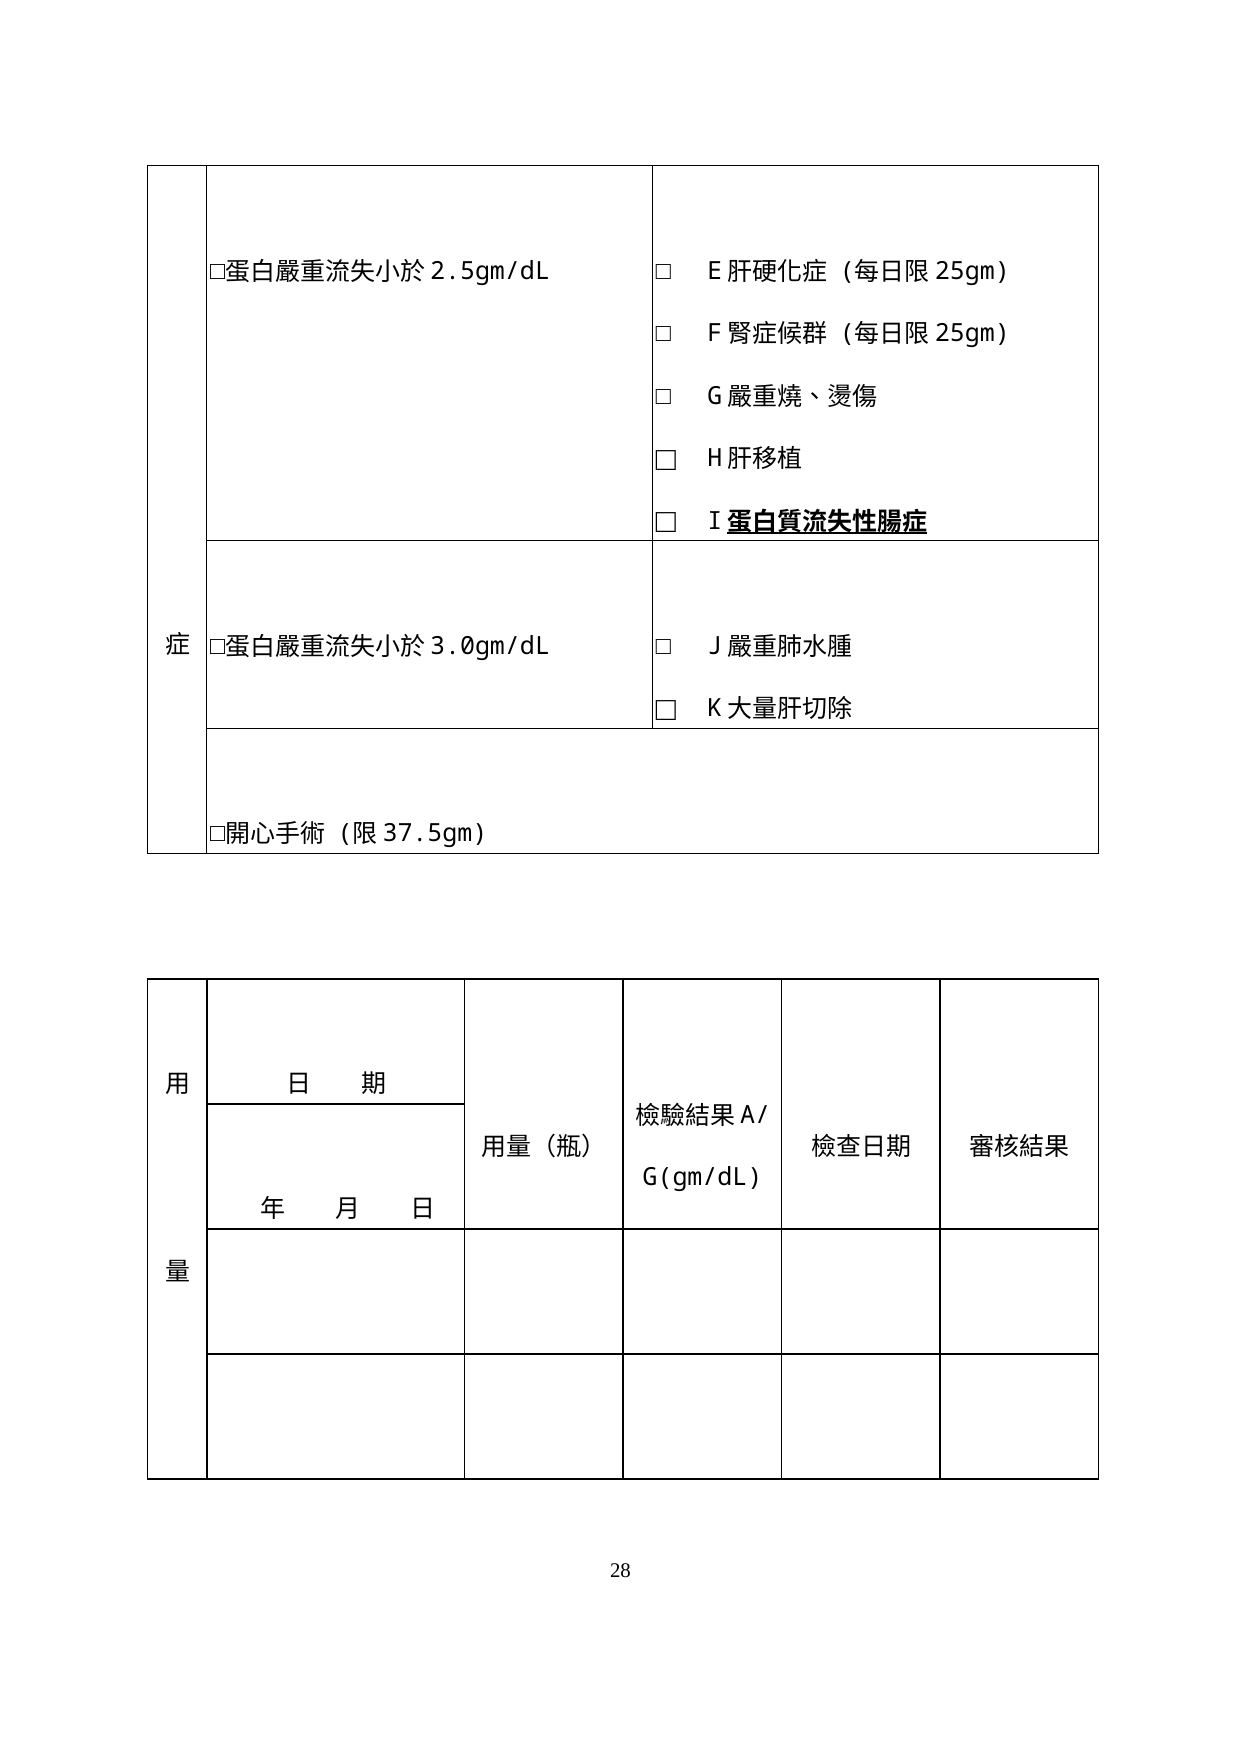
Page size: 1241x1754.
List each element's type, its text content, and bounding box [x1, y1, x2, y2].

table_cell [465, 1355, 622, 1478]
table_cell [208, 1355, 464, 1478]
table_cell [624, 1355, 781, 1478]
table_cell [208, 1230, 464, 1353]
table_cell □蛋白嚴重流失小於3.0gm/dL [207, 541, 652, 728]
table_cell [941, 1355, 1098, 1478]
table_header 症 [148, 166, 206, 853]
table_cell □蛋白嚴重流失小於2.5gm/dL [207, 166, 652, 540]
table_header 審核結果 [941, 980, 1098, 1228]
table_cell 年 月 日 [208, 1105, 464, 1228]
table_cell [941, 1230, 1098, 1353]
table_header 用 量 [148, 980, 206, 1478]
table_cell [624, 1230, 781, 1353]
table_cell E肝硬化症 (每日限25gm) F腎症候群 (每日限25gm) G嚴重燒、燙傷 H肝移植 I蛋白質流失性腸症 [653, 166, 1098, 540]
table_header 用量（瓶） [465, 980, 622, 1228]
table_header 檢驗結果A/G(gm/dL) [624, 980, 781, 1228]
table_cell □開心手術 (限37.5gm) [207, 729, 1098, 853]
table_header 檢查日期 [782, 980, 939, 1228]
table_cell J嚴重肺水腫 K大量肝切除 [653, 541, 1098, 728]
table_cell [782, 1355, 939, 1478]
table_cell [782, 1230, 939, 1353]
table_header 日 期 [208, 980, 464, 1103]
table_cell [465, 1230, 622, 1353]
